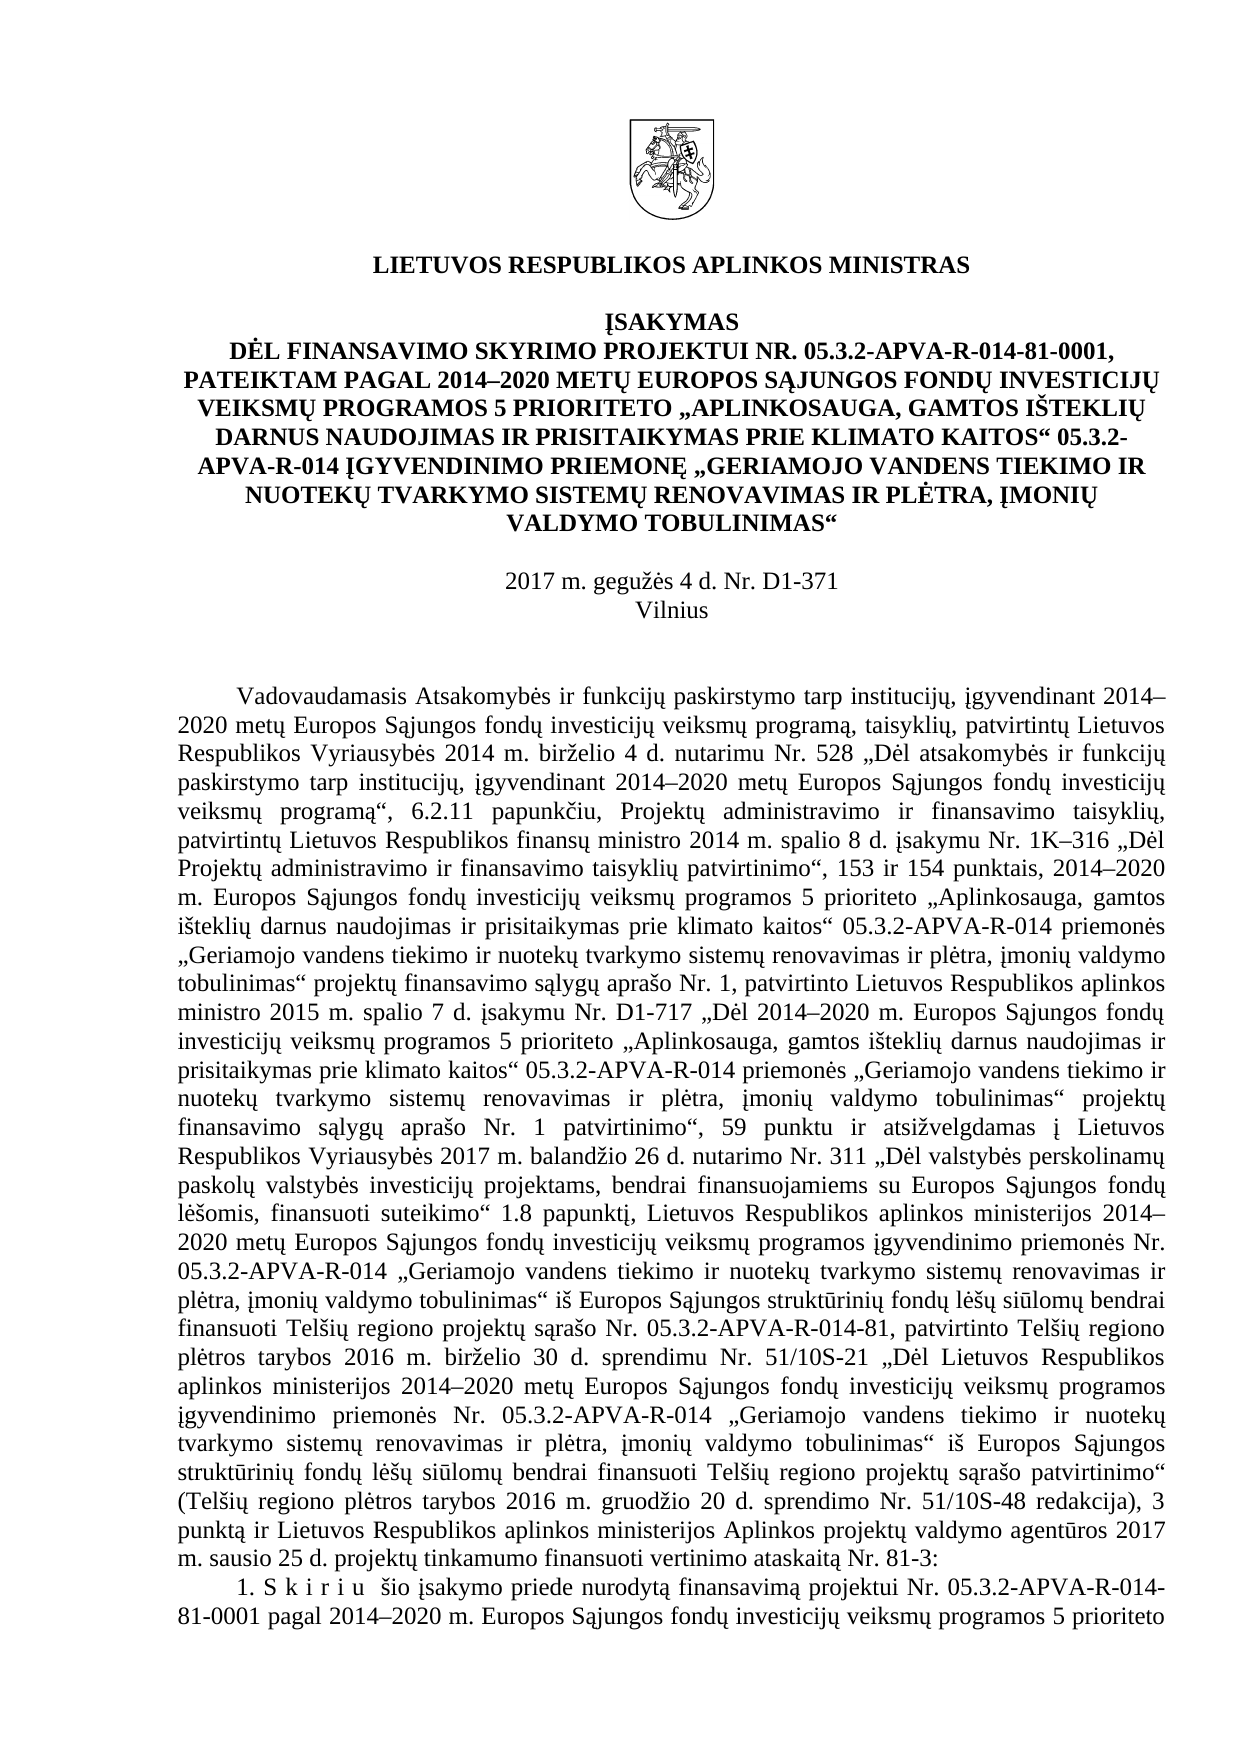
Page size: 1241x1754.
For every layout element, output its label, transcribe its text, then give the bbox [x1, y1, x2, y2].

text Vadovaudamasis Atsakomybės ir funkcijų paskirstymo tarp institucijų, įgyvendinant 2014–2020 metų Europos Sąjungos fondų investicijų veiksmų programą, taisyklių, patvirtintų Lietuvos Respublikos Vyriausybės 2014 m. birželio 4 d. nutarimu Nr. 528 „Dėl atsakomybės ir funkcijų paskirstymo tarp institucijų, įgyvendinant 2014–2020 metų Europos Sąjungos fondų investicijų veiksmų programą“, 6.2.11 papunkčiu, Projektų administravimo ir finansavimo taisyklių, patvirtintų Lietuvos Respublikos finansų ministro 2014 m. spalio 8 d. įsakymu Nr. 1K–316 „Dėl Projektų administravimo ir finansavimo taisyklių patvirtinimo“, 153 ir 154 punktais, 2014–2020 m. Europos Sąjungos fondų investicijų veiksmų programos 5 prioriteto „Aplinkosauga, gamtos išteklių darnus naudojimas ir prisitaikymas prie klimato kaitos“ 05.3.2-APVA-R-014 priemonės „Geriamojo vandens tiekimo ir nuotekų tvarkymo sistemų renovavimas ir plėtra, įmonių valdymo tobulinimas“ projektų finansavimo sąlygų aprašo Nr. 1, patvirtinto Lietuvos Respublikos aplinkos ministro 2015 m. spalio 7 d. įsakymu Nr. D1-717 „Dėl 2014–2020 m. Europos Sąjungos fondų investicijų veiksmų programos 5 prioriteto „Aplinkosauga, gamtos išteklių darnus naudojimas ir prisitaikymas prie klimato kaitos“ 05.3.2-APVA-R-014 priemonės „Geriamojo vandens tiekimo ir nuotekų tvarkymo sistemų renovavimas ir plėtra, įmonių valdymo tobulinimas“ projektų finansavimo sąlygų aprašo Nr. 1 patvirtinimo“, 59 punktu ir atsižvelgdamas į Lietuvos Respublikos Vyriausybės 2017 m. balandžio 26 d. nutarimo Nr. 311 „Dėl valstybės perskolinamų paskolų valstybės investicijų projektams, bendrai finansuojamiems su Europos Sąjungos fondų lėšomis, finansuoti suteikimo“ 1.8 papunktį, Lietuvos Respublikos aplinkos ministerijos 2014–2020 metų Europos Sąjungos fondų investicijų veiksmų programos įgyvendinimo priemonės Nr. 05.3.2-APVA-R-014 „Geriamojo vandens tiekimo ir nuotekų tvarkymo sistemų renovavimas ir plėtra, įmonių valdymo tobulinimas“ iš Europos Sąjungos struktūrinių fondų lėšų siūlomų bendrai finansuoti Telšių regiono projektų sąrašo Nr. 05.3.2-APVA-R-014-81, patvirtinto Telšių regiono plėtros tarybos 2016 m. birželio 30 d. sprendimu Nr. 51/10S-21 „Dėl Lietuvos Respublikos aplinkos ministerijos 2014–2020 metų Europos Sąjungos fondų investicijų veiksmų programos įgyvendinimo priemonės Nr. 05.3.2-APVA-R-014 „Geriamojo vandens tiekimo ir nuotekų tvarkymo sistemų renovavimas ir plėtra, įmonių valdymo tobulinimas“ iš Europos Sąjungos struktūrinių fondų lėšų siūlomų bendrai finansuoti Telšių regiono projektų sąrašo patvirtinimo“ (Telšių regiono plėtros tarybos 2016 m. gruodžio 20 d. sprendimo Nr. 51/10S-48 redakcija), 3 punktą ir Lietuvos Respublikos aplinkos ministerijos Aplinkos projektų valdymo agentūros 2017 m. sausio 25 d. projektų tinkamumo finansuoti vertinimo ataskaitą Nr. 81-3: [177, 681, 1166, 1572]
text 2017 m. gegužės 4 d. Nr. D1-371 [177, 566, 1166, 595]
text ĮSAKYMAS [177, 307, 1166, 336]
text Vilnius [177, 595, 1166, 652]
text LIETUVOS RESPUBLIKOS APLINKOS MINISTRAS [177, 250, 1166, 278]
text DĖL FINANSAVIMO SKYRIMO PROJEKTUI NR. 05.3.2-APVA-R-014-81-0001, PATEIKTAM PAGAL 2014–2020 METŲ EUROPOS SĄJUNGOS FONDŲ INVESTICIJŲ VEIKSMŲ PROGRAMOS 5 PRIORITETO „APLINKOSAUGA, GAMTOS IŠTEKLIŲ DARNUS NAUDOJIMAS IR PRISITAIKYMAS PRIE KLIMATO KAITOS“ 05.3.2-APVA-R-014 ĮGYVENDINIMO PRIEMONĘ „GERIAMOJO VANDENS TIEKIMO IR NUOTEKŲ TVARKYMO SISTEMŲ RENOVAVIMAS IR PLĖTRA, ĮMONIŲ VALDYMO TOBULINIMAS“ [177, 336, 1166, 537]
text 1. S k i r i u šio įsakymo priede nurodytą finansavimą projektui Nr. 05.3.2-APVA-R-014-81-0001 pagal 2014–2020 m. Europos Sąjungos fondų investicijų veiksmų programos 5 prioriteto [177, 1572, 1166, 1630]
